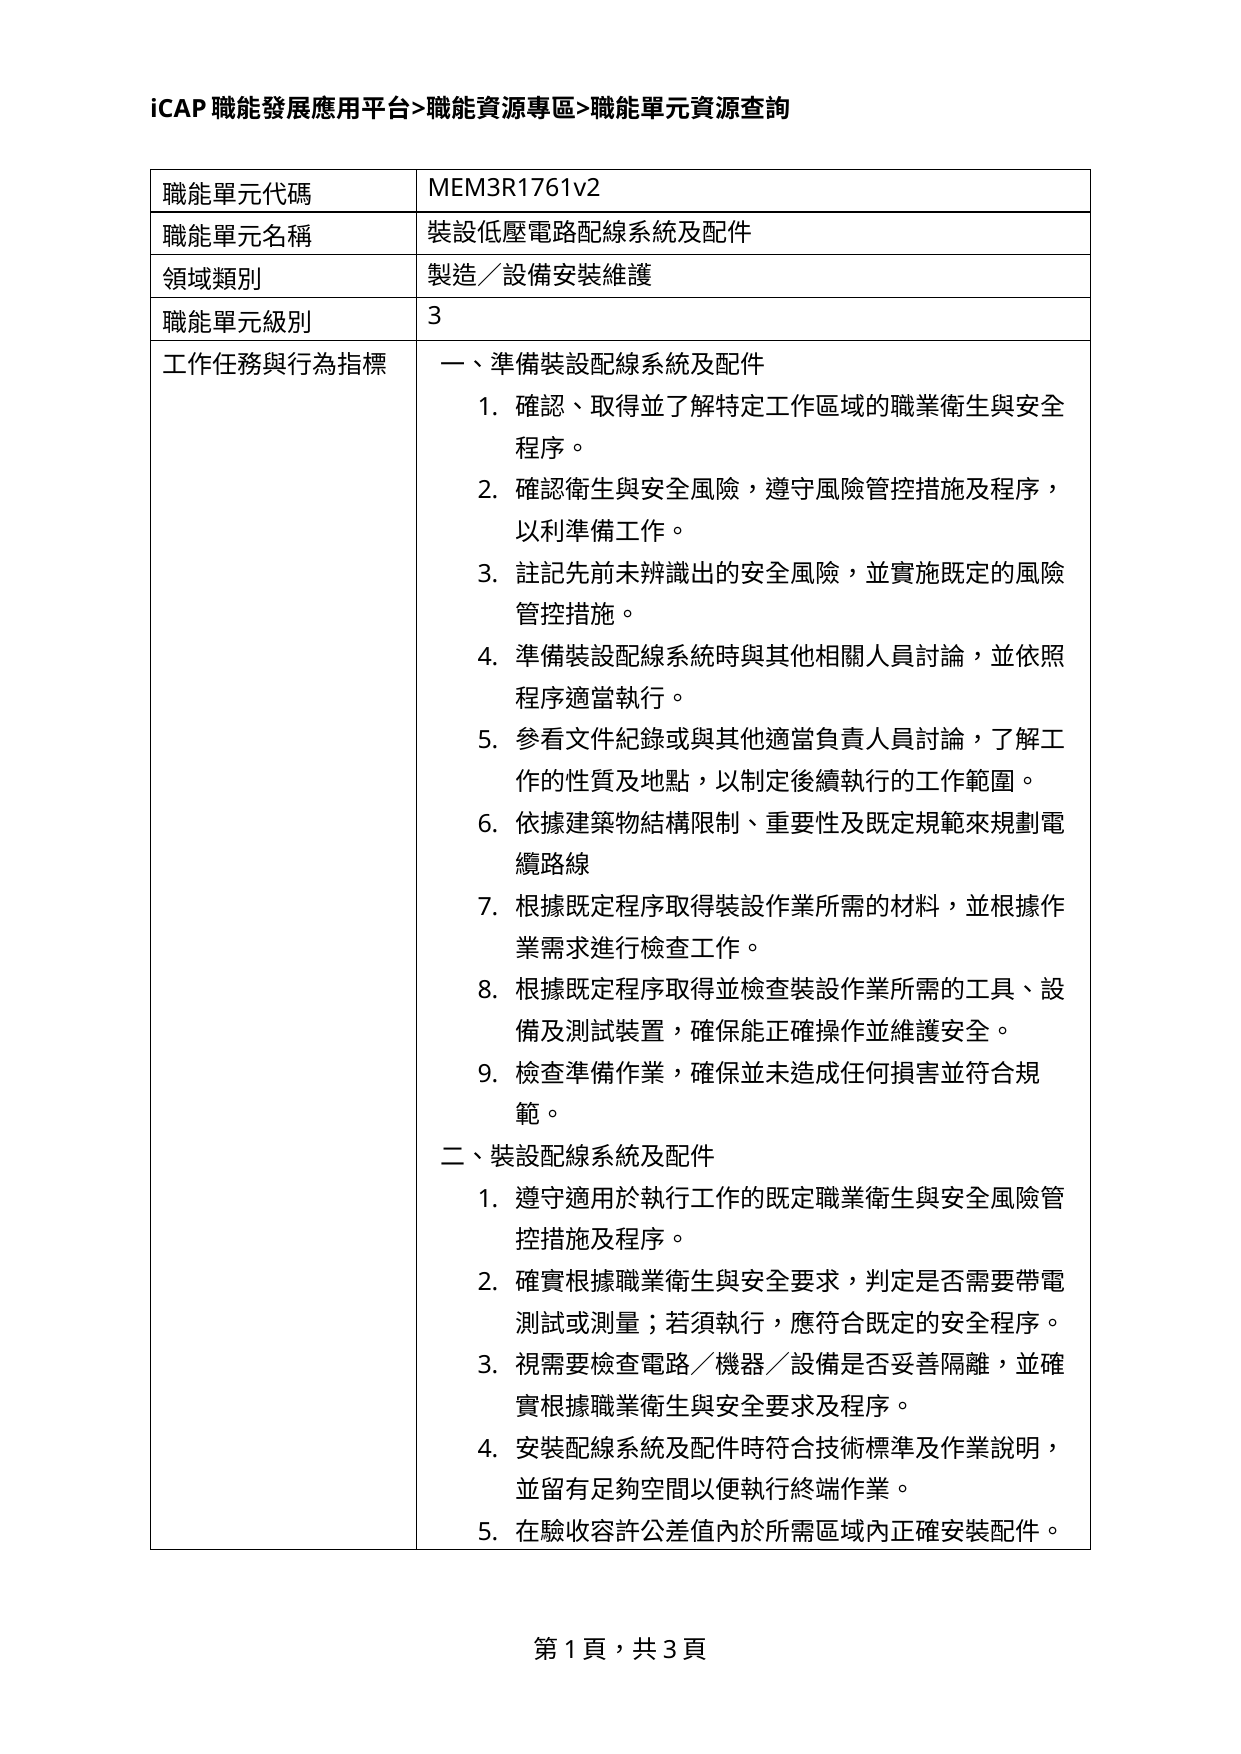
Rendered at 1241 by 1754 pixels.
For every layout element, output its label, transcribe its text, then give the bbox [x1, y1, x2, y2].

table_cell 工作任務與行為指標 [151, 341, 416, 1549]
table_header MEM3R1761v2 [417, 170, 1090, 211]
table_cell 3 [417, 298, 1090, 339]
table_cell 職能單元名稱 [151, 213, 416, 254]
table_cell 領域類別 [151, 255, 416, 297]
table_cell 準備裝設配線系統及配件 確認、取得並了解特定工作區域的職業衛生與安全程序。 確認衛生與安全風險，遵守風險管控措施及程序，以利準備工作。 註記先前未辨識出的安全風險，並實施既定的風險管控措施。 準備裝設配線系統時與其他相關人員討論，並依照程序適當執行。 參看文件紀錄或與其他適當負責人員討論，了解工作的性質及地點，以制定後續執行的工作範圍。 依據建築物結構限制、重要性及既定規範來規劃電纜路線 根據既定程序取得裝設作業所需的材料，並根據作業需求進行檢查工作。 根據既定程序取得並檢查裝設作業所需的工具、設備及測試裝置，確保能正確操作並維護安全。 檢查準備作業，確保並未造成任何損害並符合規範。 裝設配線系統及配件 遵守適用於執行工作的既定職業衛生與安全風險管控措施及程序。 確實根據職業衛生與安全要求，判定是否需要帶電測試或測量；若須執行，應符合既定的安全程序。 視需要檢查電路／機器／設備是否妥善隔離，並確實根據職業衛生與安全要求及程序。 安裝配線系統及配件時符合技術標準及作業說明，並留有足夠空間以便執行終端作業。 在驗收容許公差值內於所需區域內正確安裝配件。 根據製造商規格及法規要求，執行電纜及導體配件的終端作業。 持續確認已裝設的配線系統符合規範與安全要求，並測試已裝設的配線系統。 在持續的合規作業、安全檢查以及測試作業中發現瑕疵應予以修正。 執行電纜裝設及終端作業時具有效率，不浪費非必要的材料，也不損壞儀器、電路、周遭環境，並採用永續能源原則。 取得授權人員同意，安全處理意外情況。 完成與回報裝設工作 遵守適用於完工作業的既定職業衛生與安全風險管控措施及程序。 根據既定程序清理工作場所並維護其安全。 根據既定程序記錄已裝設的電纜／電力線路及其配件，並通知適當負責人員。 [417, 341, 1090, 1549]
table_cell 裝設低壓電路配線系統及配件 [417, 213, 1090, 254]
table_header 職能單元代碼 [151, 170, 416, 211]
table_cell 職能單元級別 [151, 298, 416, 339]
table_cell 製造／設備安裝維護 [417, 255, 1090, 297]
